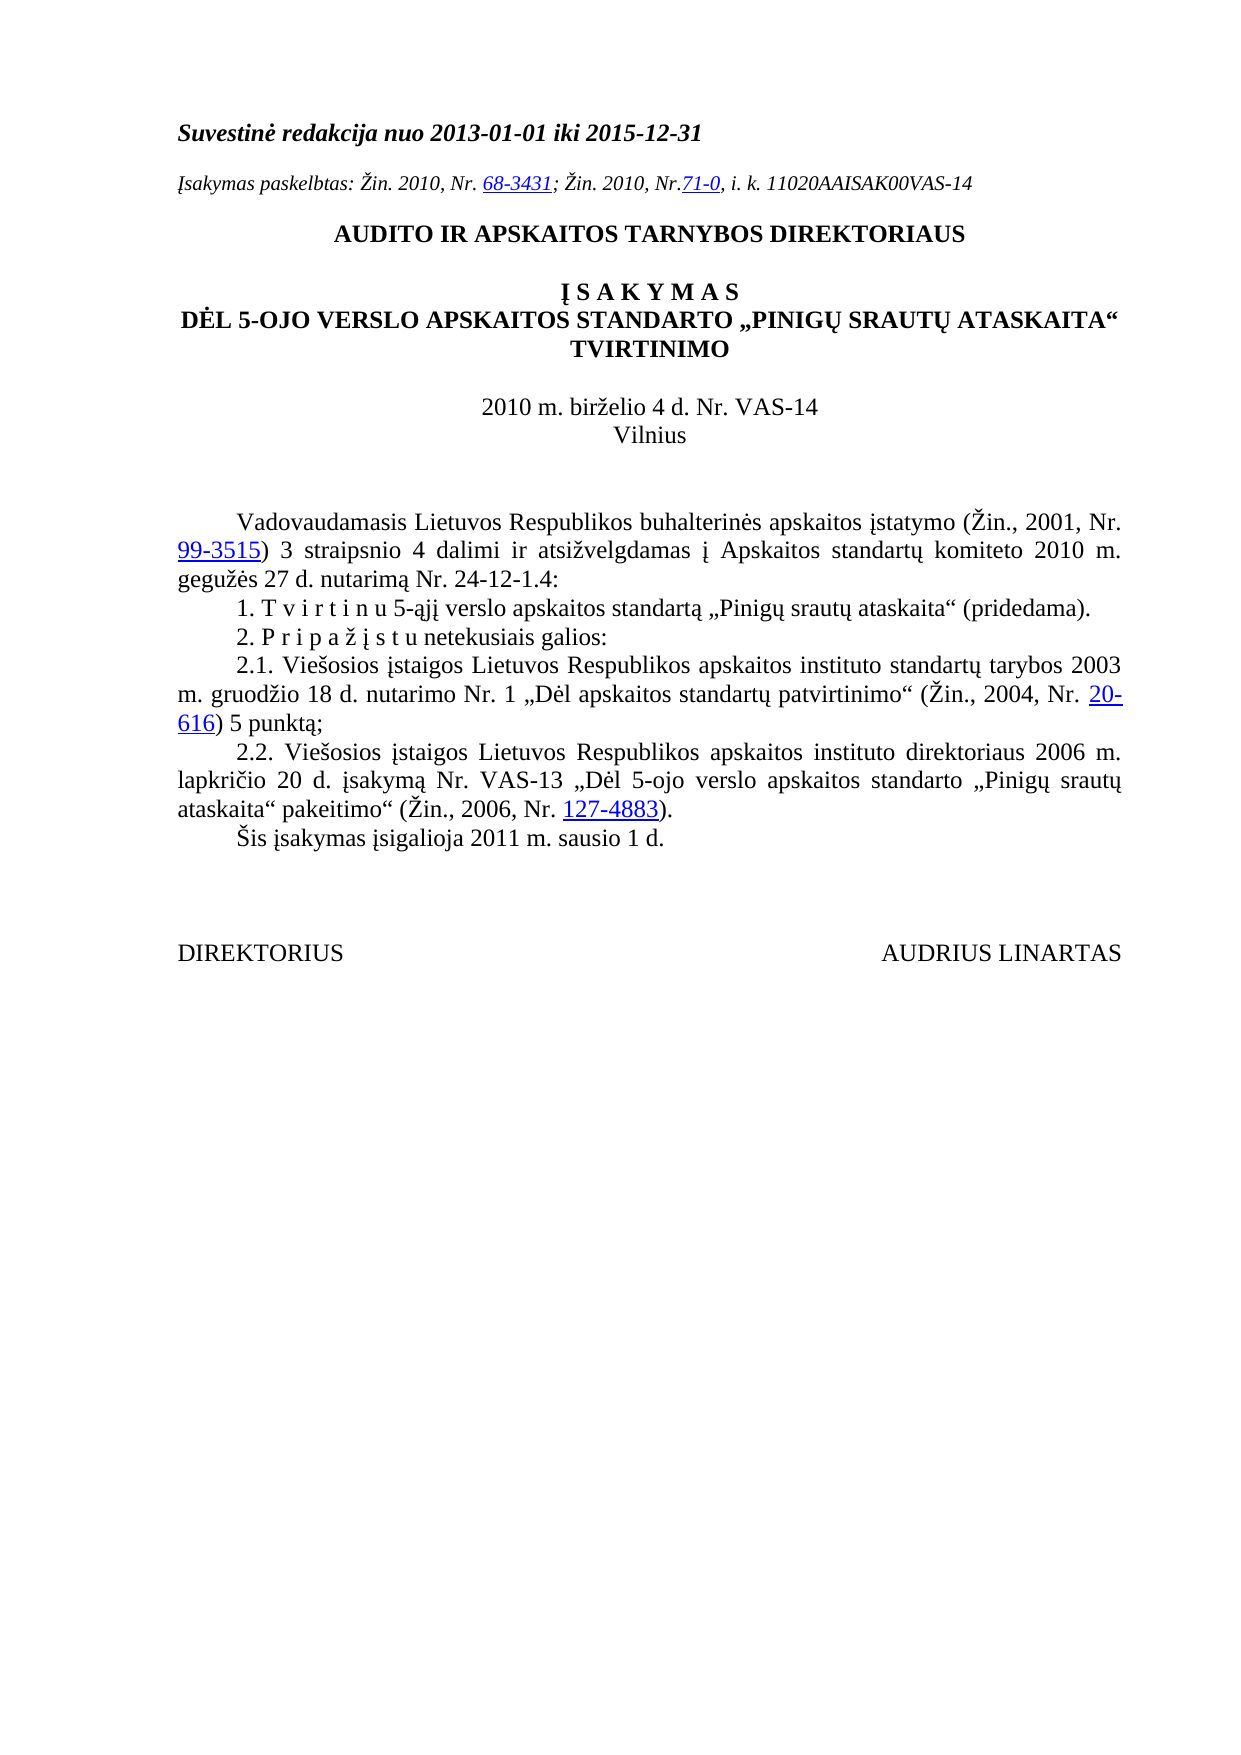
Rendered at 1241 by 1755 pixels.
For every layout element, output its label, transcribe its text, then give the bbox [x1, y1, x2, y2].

text 2.1. Viešosios įstaigos Lietuvos Respublikos apskaitos instituto standartų tarybos 2003 m. gruodžio 18 d. nutarimo Nr. 1 „Dėl apskaitos standartų patvirtinimo“ (Žin., 2004, Nr. 20-616) 5 punktą; [177, 650, 1122, 737]
text 2. P r i p a ž į s t u netekusiais galios: [177, 622, 1122, 650]
text Vadovaudamasis Lietuvos Respublikos buhalterinės apskaitos įstatymo (Žin., 2001, Nr. 99-3515) 3 straipsnio 4 dalimi ir atsižvelgdamas į Apskaitos standartų komiteto 2010 m. gegužės 27 d. nutarimą Nr. 24-12-1.4: [177, 507, 1122, 593]
text Įsakymas paskelbtas: Žin. 2010, Nr. 68-3431; Žin. 2010, Nr.71-0, i. k. 11020AAISAK00VAS-14 [177, 171, 1122, 195]
text 2.2. Viešosios įstaigos Lietuvos Respublikos apskaitos instituto direktoriaus 2006 m. lapkričio 20 d. įsakymą Nr. VAS-13 „Dėl 5-ojo verslo apskaitos standarto „Pinigų srautų ataskaita“ pakeitimo“ (Žin., 2006, Nr. 127-4883). [177, 737, 1122, 823]
text Direktorius Audrius Linartas [177, 938, 1122, 967]
text AUDITO IR APSKAITOS TARNYBOS DIREKTORIAUS [177, 219, 1122, 248]
text Į S A K Y M A S [177, 277, 1122, 305]
text 2010 m. birželio 4 d. Nr. VAS-14 [177, 392, 1122, 420]
text Vilnius [177, 420, 1122, 449]
text 1. T v i r t i n u 5-ąjį verslo apskaitos standartą „Pinigų srautų ataskaita“ (pridedama). [177, 593, 1122, 622]
text Šis įsakymas įsigalioja 2011 m. sausio 1 d. [177, 823, 1122, 852]
text Suvestinė redakcija nuo 2013-01-01 iki 2015-12-31 [177, 118, 1122, 147]
text DĖL 5-OJO VERSLO APSKAITOS STANDARTO „PINIGŲ SRAUTŲ ATASKAITA“ TVIRTINIMO [177, 305, 1122, 363]
